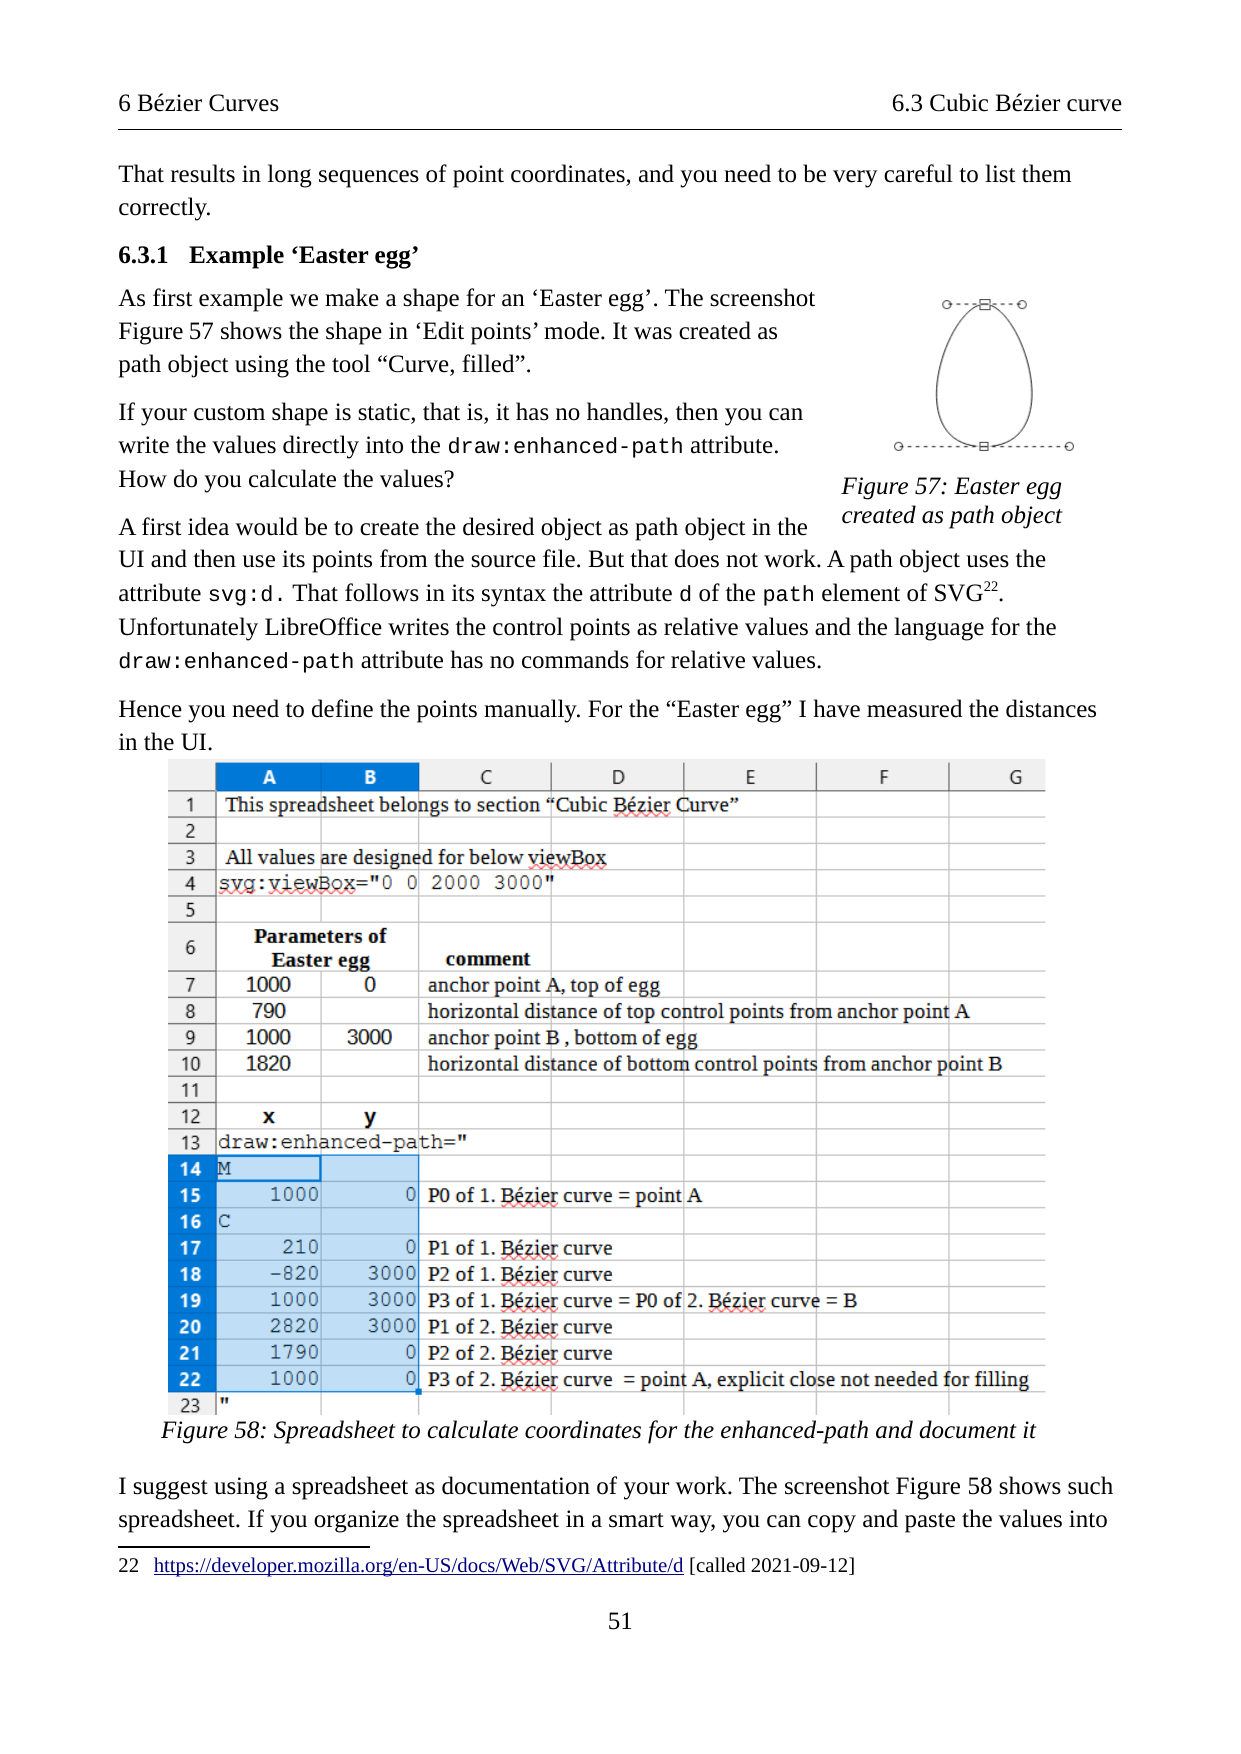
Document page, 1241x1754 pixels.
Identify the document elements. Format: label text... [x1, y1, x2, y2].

text If your custom shape is static, that is, it has no handles, then you can write the values directly into the draw:enhanced-path attribute. How do you calculate the values? [118, 397, 841, 493]
text I suggest using a spreadsheet as documentation of your work. The screenshot Figure 58 shows such spreadsheet. If you organize the spreadsheet in a smart way, you can copy and paste the values into [118, 774, 1122, 1533]
text As first example we make a shape for an ‘Easter egg’. The screenshot Figure 57 shows the shape in ‘Edit points’ mode. It was created as path object using the tool “Curve, filled”. [118, 283, 841, 378]
text That results in long sequences of point coordinates, and you need to be very careful to list them correctly. [118, 159, 1122, 221]
text Figure 57: Easter egg created as path object [841, 281, 1122, 528]
text https://developer.mozilla.org/en-US/docs/Web/SVG/Attribute/d [called 2021-09-12] [118, 1553, 1122, 1577]
text Hence you need to define the points manually. For the “Easter egg” I have measured the distances in the UI. [118, 694, 1122, 756]
text Figure 58: Spreadsheet to calculate coordinates for the enhanced-path and document it [161, 760, 1079, 1443]
subtitle Example ‘Easter egg’ [118, 239, 1122, 268]
text A first idea would be to create the desired object as path object in the UI and then use its points from the source file. But that does not work. A path object uses the attribute svg:d. That follows in its syntax the attribute d of the path element of SVG. Unfortunately LibreOffice writes the control points as relative values and the language for the draw:enhanced-path attribute has no commands for relative values. [118, 512, 1122, 675]
picture [168, 759, 1046, 1415]
